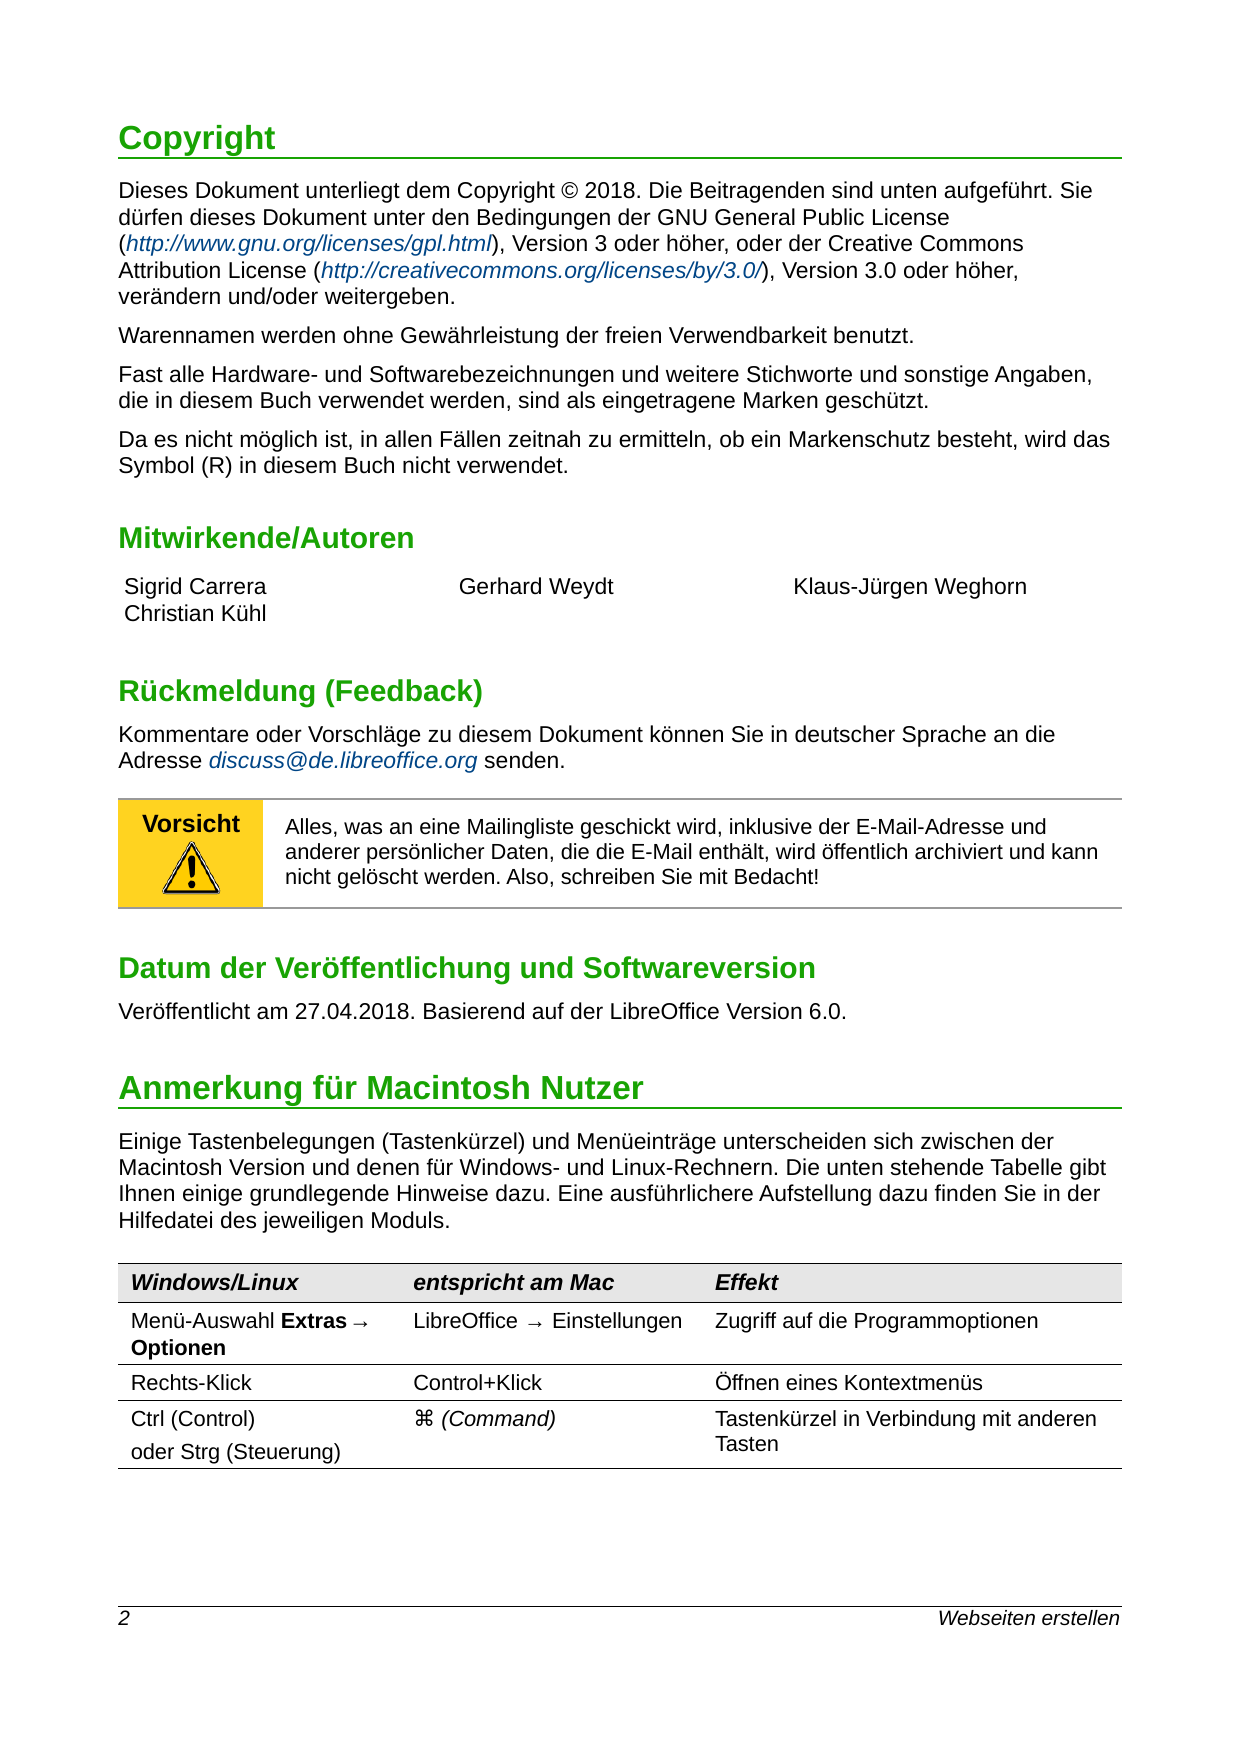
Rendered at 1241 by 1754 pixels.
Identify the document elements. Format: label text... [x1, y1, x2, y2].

text Datum der Veröffentlichung und Softwareversion [118, 951, 1122, 985]
text Fast alle Hardware- und Softwarebezeichnungen und weitere Stichworte und sonstige Angaben, die in diesem Buch verwendet werden, sind als eingetragene Marken geschützt. [118, 361, 1122, 413]
table_header Klaus-Jürgen Weghorn [788, 568, 1122, 644]
table_cell Rechts-Klick [118, 1365, 401, 1399]
subtitle Anmerkung für Macintosh Nutzer [118, 1068, 1122, 1107]
text Da es nicht möglich ist, in allen Fällen zeitnah zu ermitteln, ob ein Markenschutz besteht, wird das Symbol (R) in diesem Buch nicht verwendet. [118, 426, 1122, 478]
table_cell Control+Klick [401, 1365, 702, 1399]
text Mitwirkende/Autoren [118, 521, 1122, 555]
text Einige Tastenbelegungen (Tastenkürzel) und Menüeinträge unterscheiden sich zwischen der Macintosh Version und denen für Windows- und Linux-Rechnern. Die unten stehende Tabelle gibt Ihnen einige grundlegende Hinweise dazu. Eine ausführlichere Aufstellung dazu finden Sie in der Hilfedatei des jeweiligen Moduls. [118, 1128, 1122, 1233]
table_header Windows/Linux [118, 1264, 401, 1302]
text Warennamen werden ohne Gewährleistung der freien Verwendbarkeit benutzt. [118, 322, 1122, 348]
table_cell Öffnen eines Kontextmenüs [702, 1365, 1122, 1399]
text Copyright [118, 118, 1122, 157]
picture [158, 838, 224, 898]
table_cell Zugriff auf die Programmoptionen [702, 1303, 1122, 1364]
table_cell ⌘ (Command) [401, 1401, 702, 1468]
table_header Alles, was an eine Mailingliste geschickt wird, inklusive der E-Mail-Adresse und anderer persönlicher Daten, die die E-Mail enthält, wird öffentlich archiviert und kann nicht gelöscht werden. Also, schreiben Sie mit Bedacht! [264, 800, 1122, 907]
text Dieses Dokument unterliegt dem Copyright © 2018. Die Beitragenden sind unten aufgeführt. Sie dürfen dieses Dokument unter den Bedingungen der GNU General Public License (http://www.gnu.org/licenses/gpl.html), Version 3 oder höher, oder der Creative Commons Attribution License (http://creativecommons.org/licenses/by/3.0/), Version 3.0 oder höher, verändern und/oder weitergeben. [118, 177, 1122, 309]
table_header Vorsicht [118, 800, 263, 907]
table_header Gerhard Weydt [453, 568, 787, 644]
text Veröffentlicht am 27.04.2018. Basierend auf der LibreOffice Version 6.0. [118, 998, 1122, 1024]
table_header Sigrid Carrera Christian Kühl [118, 568, 453, 644]
table_cell LibreOffice → Einstellungen [401, 1303, 702, 1364]
table_header Effekt [702, 1264, 1122, 1302]
table_cell Menü-Auswahl Extras → Optionen [118, 1303, 401, 1364]
table_header entspricht am Mac [401, 1264, 702, 1302]
text Kommentare oder Vorschläge zu diesem Dokument können Sie in deutscher Sprache an die Adresse discuss@de.libreoffice.org senden. [118, 721, 1122, 773]
text Rückmeldung (Feedback) [118, 674, 1122, 708]
table_cell Ctrl (Control) oder Strg (Steuerung) [118, 1401, 401, 1468]
table_cell Tastenkürzel in Verbindung mit anderen Tasten [702, 1401, 1122, 1468]
